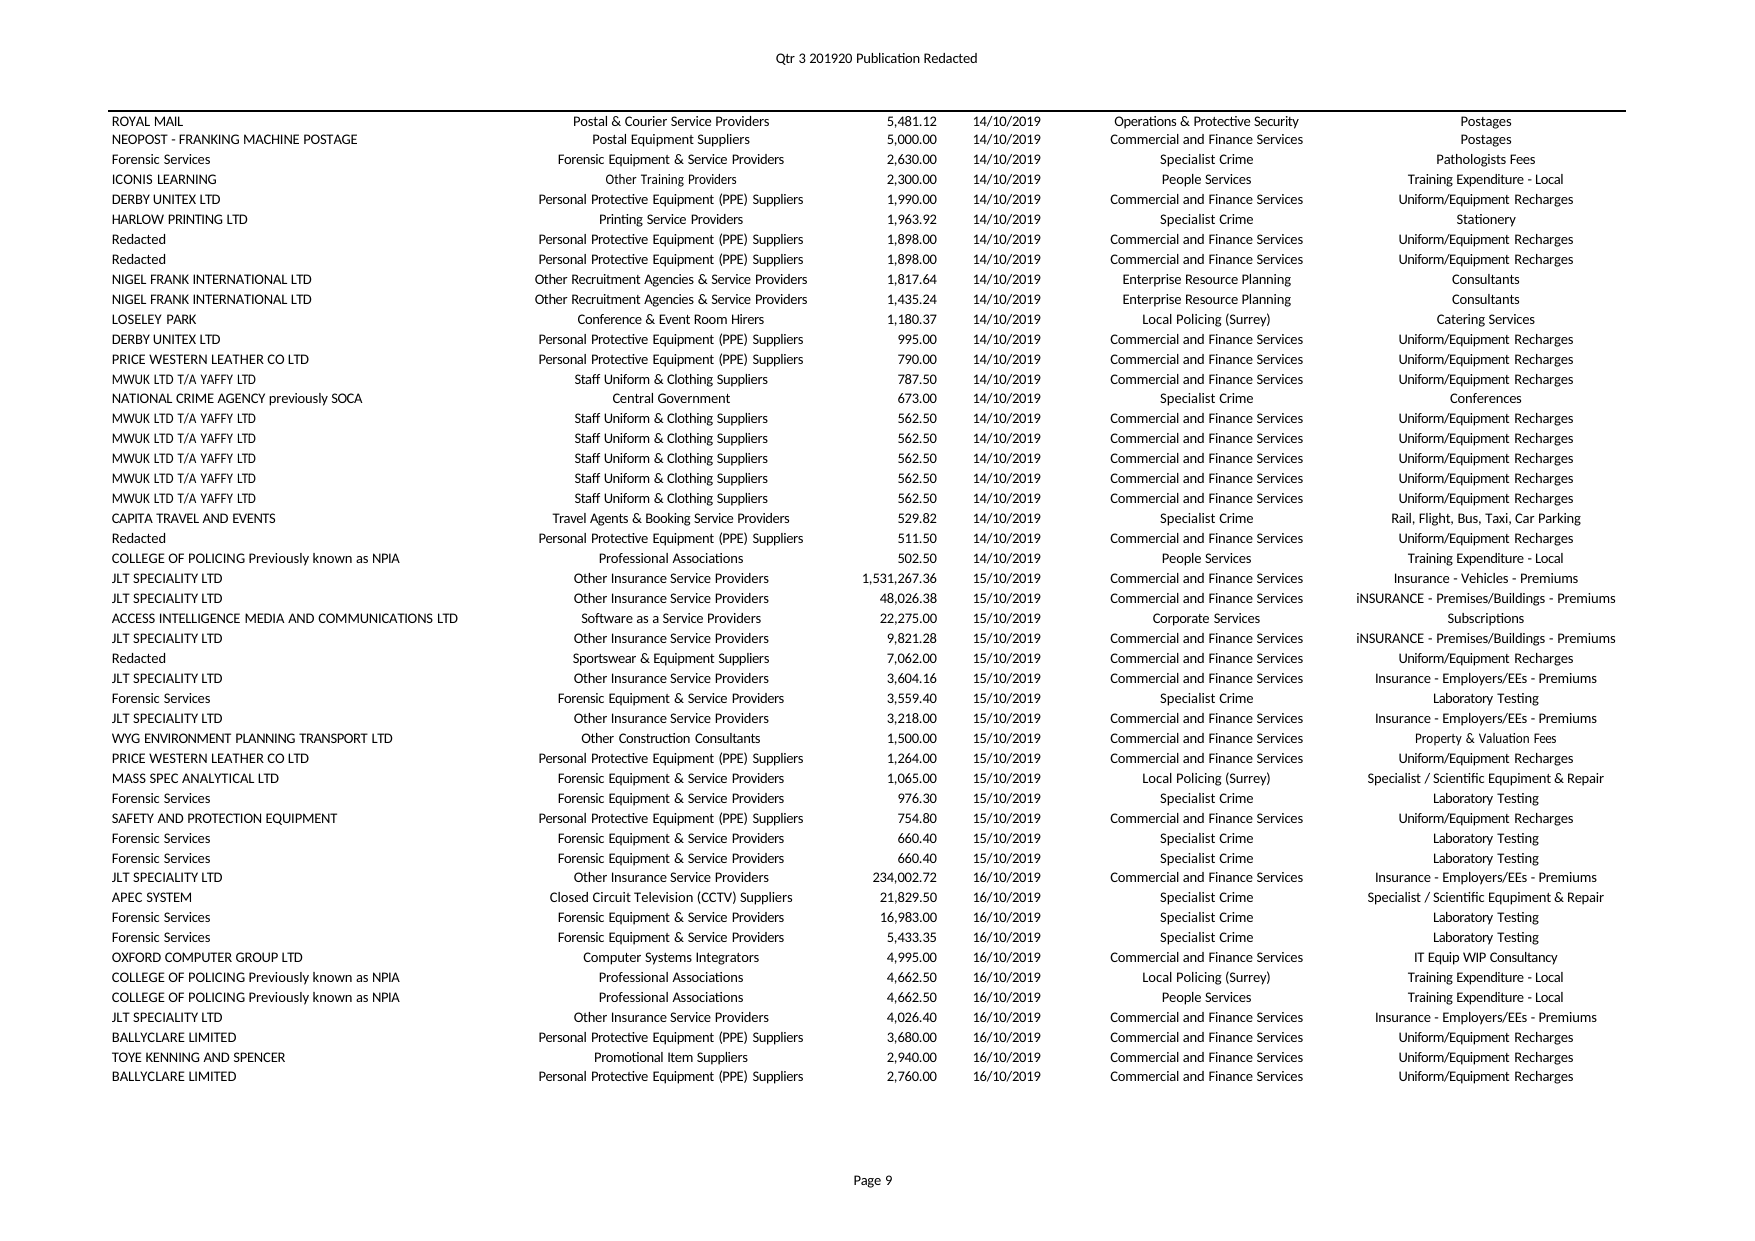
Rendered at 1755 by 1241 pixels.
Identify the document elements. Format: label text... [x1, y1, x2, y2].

table_cell Uniform/Equipment Recharges [1346, 1048, 1626, 1068]
table_cell COLLEGE OF POLICING Previously known as NPIA [108, 549, 508, 569]
table_cell 1,435.24 [831, 290, 944, 310]
table_cell Laboratory Testing [1346, 849, 1626, 868]
table_cell NIGEL FRANK INTERNATIONAL LTD [108, 290, 508, 310]
table_cell Personal Protective Equipment (PPE) Suppliers [509, 749, 831, 769]
table_cell Uniform/Equipment Recharges [1346, 450, 1626, 469]
table_cell 562.50 [831, 450, 944, 469]
table_cell Forensic Equipment & Service Providers [509, 689, 831, 709]
table_cell Forensic Services [108, 789, 508, 809]
table_cell Conferences [1346, 390, 1626, 409]
table_cell 5,433.35 [831, 928, 944, 948]
table_cell 16/10/2019 [944, 1028, 1067, 1048]
table_cell Conference & Event Room Hirers [509, 310, 831, 330]
table_cell HARLOW PRINTING LTD [108, 210, 508, 230]
table_cell Staff Uniform & Clothing Suppliers [509, 450, 831, 469]
table_cell Insurance - Employers/EEs - Premiums [1346, 709, 1626, 729]
table_cell Corporate Services [1067, 609, 1346, 629]
table_cell 787.50 [831, 370, 944, 389]
table_cell CAPITA TRAVEL AND EVENTS [108, 509, 508, 529]
table_cell 1,264.00 [831, 749, 944, 769]
table_cell iNSURANCE - Premises/Buildings - Premiums [1346, 589, 1626, 609]
table_cell 22,275.00 [831, 609, 944, 629]
table_cell Uniform/Equipment Recharges [1346, 370, 1626, 389]
table_cell Commercial and Finance Services [1067, 330, 1346, 349]
table_cell 4,995.00 [831, 948, 944, 968]
table_cell Forensic Services [108, 689, 508, 709]
table_cell Commercial and Finance Services [1067, 370, 1346, 389]
table_cell 14/10/2019 [944, 310, 1067, 330]
table_cell Forensic Equipment & Service Providers [509, 789, 831, 809]
table_cell Other Recruitment Agencies & Service Providers [509, 270, 831, 290]
table_cell Other Insurance Service Providers [509, 589, 831, 609]
table_cell Personal Protective Equipment (PPE) Suppliers [509, 330, 831, 349]
table_cell NIGEL FRANK INTERNATIONAL LTD [108, 270, 508, 290]
table_cell Specialist Crime [1067, 509, 1346, 529]
table_cell 15/10/2019 [944, 729, 1067, 749]
table_cell Forensic Equipment & Service Providers [509, 928, 831, 948]
table_cell Pathologists Fees [1346, 150, 1626, 170]
table_cell Staff Uniform & Clothing Suppliers [509, 410, 831, 429]
table_cell Uniform/Equipment Recharges [1346, 469, 1626, 489]
table_cell 16,983.00 [831, 908, 944, 928]
table_cell 529.82 [831, 509, 944, 529]
table_cell Personal Protective Equipment (PPE) Suppliers [509, 230, 831, 250]
table_cell Forensic Services [108, 150, 508, 170]
table_cell TOYE KENNING AND SPENCER [108, 1048, 508, 1068]
table_cell Personal Protective Equipment (PPE) Suppliers [509, 809, 831, 829]
table_cell Staff Uniform & Clothing Suppliers [509, 370, 831, 389]
table_cell Staff Uniform & Clothing Suppliers [509, 469, 831, 489]
table_cell Laboratory Testing [1346, 908, 1626, 928]
table_cell Laboratory Testing [1346, 829, 1626, 848]
table_cell Central Government [509, 390, 831, 409]
table_cell Other Insurance Service Providers [509, 869, 831, 888]
table_cell 502.50 [831, 549, 944, 569]
table_cell 14/10/2019 [944, 230, 1067, 250]
table_cell Forensic Equipment & Service Providers [509, 150, 831, 170]
table_cell Forensic Equipment & Service Providers [509, 829, 831, 848]
table_cell 1,898.00 [831, 250, 944, 270]
table_cell Insurance - Employers/EEs - Premiums [1346, 669, 1626, 689]
table_cell Commercial and Finance Services [1067, 410, 1346, 429]
table_cell Computer Systems Integrators [509, 948, 831, 968]
table_cell LOSELEY PARK [108, 310, 508, 330]
table_cell Subscriptions [1346, 609, 1626, 629]
table_cell Forensic Equipment & Service Providers [509, 908, 831, 928]
table_cell MWUK LTD T/A YAFFY LTD [108, 489, 508, 509]
table_cell 48,026.38 [831, 589, 944, 609]
table_cell Specialist Crime [1067, 908, 1346, 928]
table_cell 4,662.50 [831, 968, 944, 988]
table_cell 15/10/2019 [944, 769, 1067, 789]
table_cell 16/10/2019 [944, 988, 1067, 1008]
table_cell Forensic Services [108, 829, 508, 848]
table_cell 15/10/2019 [944, 749, 1067, 769]
table_cell 3,680.00 [831, 1028, 944, 1048]
table_cell COLLEGE OF POLICING Previously known as NPIA [108, 988, 508, 1008]
table_cell Commercial and Finance Services [1067, 469, 1346, 489]
table_cell Commercial and Finance Services [1067, 350, 1346, 369]
table_cell 14/10/2019 [944, 350, 1067, 369]
table_cell 15/10/2019 [944, 809, 1067, 829]
table_cell JLT SPECIALITY LTD [108, 629, 508, 649]
table_cell Specialist Crime [1067, 210, 1346, 230]
table_cell Specialist Crime [1067, 928, 1346, 948]
table_cell 14/10/2019 [944, 549, 1067, 569]
table_cell 14/10/2019 [944, 250, 1067, 270]
table_cell Stationery [1346, 210, 1626, 230]
table_cell BALLYCLARE LIMITED [108, 1028, 508, 1048]
table_cell 3,559.40 [831, 689, 944, 709]
table_cell ROYAL MAIL [108, 112, 508, 130]
table_cell APEC SYSTEM [108, 889, 508, 908]
table_cell 15/10/2019 [944, 689, 1067, 709]
table_cell Commercial and Finance Services [1067, 230, 1346, 250]
table_cell 14/10/2019 [944, 130, 1067, 150]
table_cell 16/10/2019 [944, 889, 1067, 908]
table_cell Commercial and Finance Services [1067, 450, 1346, 469]
table_cell 15/10/2019 [944, 629, 1067, 649]
table_cell Printing Service Providers [509, 210, 831, 230]
table_cell Training Expenditure - Local [1346, 988, 1626, 1008]
table_cell 16/10/2019 [944, 928, 1067, 948]
table_cell Redacted [108, 230, 508, 250]
table_cell 3,604.16 [831, 669, 944, 689]
table_cell Travel Agents & Booking Service Providers [509, 509, 831, 529]
table_cell OXFORD COMPUTER GROUP LTD [108, 948, 508, 968]
table_cell 16/10/2019 [944, 968, 1067, 988]
table_cell Professional Associations [509, 968, 831, 988]
table_cell 1,531,267.36 [831, 569, 944, 589]
table_cell Specialist Crime [1067, 889, 1346, 908]
table_cell 14/10/2019 [944, 190, 1067, 210]
table_cell iNSURANCE - Premises/Buildings - Premiums [1346, 629, 1626, 649]
table_cell Laboratory Testing [1346, 928, 1626, 948]
table_cell Commercial and Finance Services [1067, 749, 1346, 769]
table_cell 14/10/2019 [944, 430, 1067, 449]
table_cell 2,630.00 [831, 150, 944, 170]
table_cell 14/10/2019 [944, 210, 1067, 230]
table_cell NATIONAL CRIME AGENCY previously SOCA [108, 390, 508, 409]
table_cell Other Insurance Service Providers [509, 1008, 831, 1028]
table_cell Consultants [1346, 270, 1626, 290]
table_cell 976.30 [831, 789, 944, 809]
table_cell Commercial and Finance Services [1067, 529, 1346, 549]
table_cell 14/10/2019 [944, 270, 1067, 290]
table_cell 15/10/2019 [944, 709, 1067, 729]
table_cell 15/10/2019 [944, 609, 1067, 629]
table_cell 754.80 [831, 809, 944, 829]
table_cell Commercial and Finance Services [1067, 1028, 1346, 1048]
table_cell Postages [1346, 130, 1626, 150]
table_cell Uniform/Equipment Recharges [1346, 1028, 1626, 1048]
table_cell Operations & Protective Security [1067, 112, 1346, 130]
table_cell 16/10/2019 [944, 948, 1067, 968]
table_cell Uniform/Equipment Recharges [1346, 430, 1626, 449]
table_cell BALLYCLARE LIMITED [108, 1068, 508, 1087]
table_cell Insurance - Employers/EEs - Premiums [1346, 869, 1626, 888]
table_cell DERBY UNITEX LTD [108, 190, 508, 210]
table_cell Specialist Crime [1067, 150, 1346, 170]
table_cell 16/10/2019 [944, 1008, 1067, 1028]
table_cell People Services [1067, 988, 1346, 1008]
table_cell 7,062.00 [831, 649, 944, 669]
table_cell Other Insurance Service Providers [509, 669, 831, 689]
table_cell Commercial and Finance Services [1067, 489, 1346, 509]
table_cell Postal & Courier Service Providers [509, 112, 831, 130]
table_cell Commercial and Finance Services [1067, 948, 1346, 968]
table_cell 14/10/2019 [944, 410, 1067, 429]
table_cell 4,662.50 [831, 988, 944, 1008]
table_cell 14/10/2019 [944, 509, 1067, 529]
table_cell Personal Protective Equipment (PPE) Suppliers [509, 350, 831, 369]
table_cell Commercial and Finance Services [1067, 1068, 1346, 1087]
table_cell Commercial and Finance Services [1067, 729, 1346, 749]
table_cell 14/10/2019 [944, 390, 1067, 409]
table_cell People Services [1067, 170, 1346, 190]
table_cell Uniform/Equipment Recharges [1346, 489, 1626, 509]
table_cell 15/10/2019 [944, 589, 1067, 609]
table_cell MWUK LTD T/A YAFFY LTD [108, 430, 508, 449]
table_cell 4,026.40 [831, 1008, 944, 1028]
table_cell Closed Circuit Television (CCTV) Suppliers [509, 889, 831, 908]
table_cell MWUK LTD T/A YAFFY LTD [108, 469, 508, 489]
table_cell 14/10/2019 [944, 370, 1067, 389]
table_cell ACCESS INTELLIGENCE MEDIA AND COMMUNICATIONS LTD [108, 609, 508, 629]
table_cell Local Policing (Surrey) [1067, 968, 1346, 988]
table_cell Training Expenditure - Local [1346, 968, 1626, 988]
table_cell 562.50 [831, 430, 944, 449]
table_cell 2,940.00 [831, 1048, 944, 1068]
table_cell PRICE WESTERN LEATHER CO LTD [108, 749, 508, 769]
table_cell Training Expenditure - Local [1346, 170, 1626, 190]
table_cell Promotional Item Suppliers [509, 1048, 831, 1068]
table_cell Specialist Crime [1067, 829, 1346, 848]
table_cell Personal Protective Equipment (PPE) Suppliers [509, 250, 831, 270]
table_cell 1,990.00 [831, 190, 944, 210]
table_cell 21,829.50 [831, 889, 944, 908]
table_cell 15/10/2019 [944, 789, 1067, 809]
table_cell 3,218.00 [831, 709, 944, 729]
table_cell Commercial and Finance Services [1067, 869, 1346, 888]
table_cell Forensic Services [108, 928, 508, 948]
table_cell Commercial and Finance Services [1067, 709, 1346, 729]
table_cell Professional Associations [509, 549, 831, 569]
table_cell MWUK LTD T/A YAFFY LTD [108, 410, 508, 429]
table_cell Uniform/Equipment Recharges [1346, 230, 1626, 250]
table_cell Forensic Equipment & Service Providers [509, 769, 831, 789]
table_cell Commercial and Finance Services [1067, 1008, 1346, 1028]
table_cell MWUK LTD T/A YAFFY LTD [108, 450, 508, 469]
table_cell 562.50 [831, 410, 944, 429]
table_cell MASS SPEC ANALYTICAL LTD [108, 769, 508, 789]
table_cell IT Equip WIP Consultancy [1346, 948, 1626, 968]
table_cell Commercial and Finance Services [1067, 1048, 1346, 1068]
table_cell Rail, Flight, Bus, Taxi, Car Parking [1346, 509, 1626, 529]
table_cell MWUK LTD T/A YAFFY LTD [108, 370, 508, 389]
table_cell Professional Associations [509, 988, 831, 1008]
table_cell 2,300.00 [831, 170, 944, 190]
table_cell 1,180.37 [831, 310, 944, 330]
table_cell DERBY UNITEX LTD [108, 330, 508, 349]
table_cell 5,000.00 [831, 130, 944, 150]
table_cell 14/10/2019 [944, 112, 1067, 130]
table_cell 1,817.64 [831, 270, 944, 290]
table_cell 234,002.72 [831, 869, 944, 888]
table_cell Specialist Crime [1067, 390, 1346, 409]
table_cell Other Construction Consultants [509, 729, 831, 749]
table_cell Other Insurance Service Providers [509, 709, 831, 729]
table_cell Commercial and Finance Services [1067, 430, 1346, 449]
table_cell Commercial and Finance Services [1067, 130, 1346, 150]
table_cell JLT SPECIALITY LTD [108, 869, 508, 888]
table_cell Forensic Services [108, 908, 508, 928]
table_cell Consultants [1346, 290, 1626, 310]
table_cell 9,821.28 [831, 629, 944, 649]
table_cell Commercial and Finance Services [1067, 190, 1346, 210]
table_cell Specialist Crime [1067, 789, 1346, 809]
table_cell 15/10/2019 [944, 649, 1067, 669]
table_cell Other Insurance Service Providers [509, 629, 831, 649]
table_cell Commercial and Finance Services [1067, 649, 1346, 669]
table_cell 673.00 [831, 390, 944, 409]
table_cell Forensic Equipment & Service Providers [509, 849, 831, 868]
table_cell Property & Valuation Fees [1346, 729, 1626, 749]
table_cell Enterprise Resource Planning [1067, 290, 1346, 310]
table_cell Other Insurance Service Providers [509, 569, 831, 589]
table_cell Personal Protective Equipment (PPE) Suppliers [509, 190, 831, 210]
table_cell Other Training Providers [509, 170, 831, 190]
table_cell Redacted [108, 649, 508, 669]
table_cell Postages [1346, 112, 1626, 130]
table_cell Training Expenditure - Local [1346, 549, 1626, 569]
table_cell Uniform/Equipment Recharges [1346, 749, 1626, 769]
table_cell JLT SPECIALITY LTD [108, 669, 508, 689]
table_cell 2,760.00 [831, 1068, 944, 1087]
table_cell 14/10/2019 [944, 529, 1067, 549]
table_cell 14/10/2019 [944, 290, 1067, 310]
table_cell Commercial and Finance Services [1067, 629, 1346, 649]
table_cell 1,898.00 [831, 230, 944, 250]
table_cell JLT SPECIALITY LTD [108, 1008, 508, 1028]
table_cell People Services [1067, 549, 1346, 569]
table_cell Specialist Crime [1067, 849, 1346, 868]
table_cell 14/10/2019 [944, 330, 1067, 349]
table_cell Other Recruitment Agencies & Service Providers [509, 290, 831, 310]
table_cell 1,963.92 [831, 210, 944, 230]
table_cell 16/10/2019 [944, 908, 1067, 928]
table_cell Uniform/Equipment Recharges [1346, 350, 1626, 369]
table_cell Sportswear & Equipment Suppliers [509, 649, 831, 669]
table_cell 16/10/2019 [944, 869, 1067, 888]
table_cell 562.50 [831, 489, 944, 509]
table_cell JLT SPECIALITY LTD [108, 589, 508, 609]
table_cell Insurance - Employers/EEs - Premiums [1346, 1008, 1626, 1028]
table_cell 660.40 [831, 829, 944, 848]
table_cell 14/10/2019 [944, 150, 1067, 170]
table_cell Uniform/Equipment Recharges [1346, 649, 1626, 669]
table_cell Commercial and Finance Services [1067, 250, 1346, 270]
table_cell Uniform/Equipment Recharges [1346, 809, 1626, 829]
table_cell 660.40 [831, 849, 944, 868]
table_cell 1,065.00 [831, 769, 944, 789]
table_cell Commercial and Finance Services [1067, 569, 1346, 589]
table_cell Specialist Crime [1067, 689, 1346, 709]
table_cell 511.50 [831, 529, 944, 549]
table_cell Personal Protective Equipment (PPE) Suppliers [509, 529, 831, 549]
table_cell Specialist / Scientific Equpiment & Repair [1346, 889, 1626, 908]
table_cell 15/10/2019 [944, 569, 1067, 589]
table_cell 1,500.00 [831, 729, 944, 749]
table_cell Uniform/Equipment Recharges [1346, 410, 1626, 429]
table_cell Redacted [108, 250, 508, 270]
table_cell 5,481.12 [831, 112, 944, 130]
table_cell 15/10/2019 [944, 669, 1067, 689]
table_cell Redacted [108, 529, 508, 549]
table_cell 14/10/2019 [944, 489, 1067, 509]
table_cell 16/10/2019 [944, 1048, 1067, 1068]
table_cell COLLEGE OF POLICING Previously known as NPIA [108, 968, 508, 988]
table_cell Uniform/Equipment Recharges [1346, 1068, 1626, 1087]
table_cell JLT SPECIALITY LTD [108, 709, 508, 729]
table_cell 562.50 [831, 469, 944, 489]
table_cell 14/10/2019 [944, 450, 1067, 469]
table_cell Staff Uniform & Clothing Suppliers [509, 430, 831, 449]
table_cell Specialist / Scientific Equpiment & Repair [1346, 769, 1626, 789]
table_cell Commercial and Finance Services [1067, 669, 1346, 689]
table_cell Uniform/Equipment Recharges [1346, 529, 1626, 549]
table_cell Uniform/Equipment Recharges [1346, 330, 1626, 349]
table_cell Forensic Services [108, 849, 508, 868]
table_cell Uniform/Equipment Recharges [1346, 250, 1626, 270]
table_cell Laboratory Testing [1346, 689, 1626, 709]
table_cell Insurance - Vehicles - Premiums [1346, 569, 1626, 589]
table_cell Catering Services [1346, 310, 1626, 330]
table_cell Enterprise Resource Planning [1067, 270, 1346, 290]
table_cell Laboratory Testing [1346, 789, 1626, 809]
table_cell SAFETY AND PROTECTION EQUIPMENT [108, 809, 508, 829]
table_cell WYG ENVIRONMENT PLANNING TRANSPORT LTD [108, 729, 508, 749]
table_cell Uniform/Equipment Recharges [1346, 190, 1626, 210]
table_cell 995.00 [831, 330, 944, 349]
table_cell 15/10/2019 [944, 849, 1067, 868]
table_cell 14/10/2019 [944, 469, 1067, 489]
table_cell Personal Protective Equipment (PPE) Suppliers [509, 1068, 831, 1087]
table_cell 16/10/2019 [944, 1068, 1067, 1087]
table_cell Staff Uniform & Clothing Suppliers [509, 489, 831, 509]
table_cell Local Policing (Surrey) [1067, 310, 1346, 330]
table_cell Commercial and Finance Services [1067, 809, 1346, 829]
table_cell 15/10/2019 [944, 829, 1067, 848]
table_cell JLT SPECIALITY LTD [108, 569, 508, 589]
table_cell 14/10/2019 [944, 170, 1067, 190]
table_cell PRICE WESTERN LEATHER CO LTD [108, 350, 508, 369]
table_cell Commercial and Finance Services [1067, 589, 1346, 609]
table_cell Software as a Service Providers [509, 609, 831, 629]
table_cell Personal Protective Equipment (PPE) Suppliers [509, 1028, 831, 1048]
table_cell Local Policing (Surrey) [1067, 769, 1346, 789]
table_cell NEOPOST - FRANKING MACHINE POSTAGE [108, 130, 508, 150]
table_cell 790.00 [831, 350, 944, 369]
table_cell ICONIS LEARNING [108, 170, 508, 190]
table_cell Postal Equipment Suppliers [509, 130, 831, 150]
